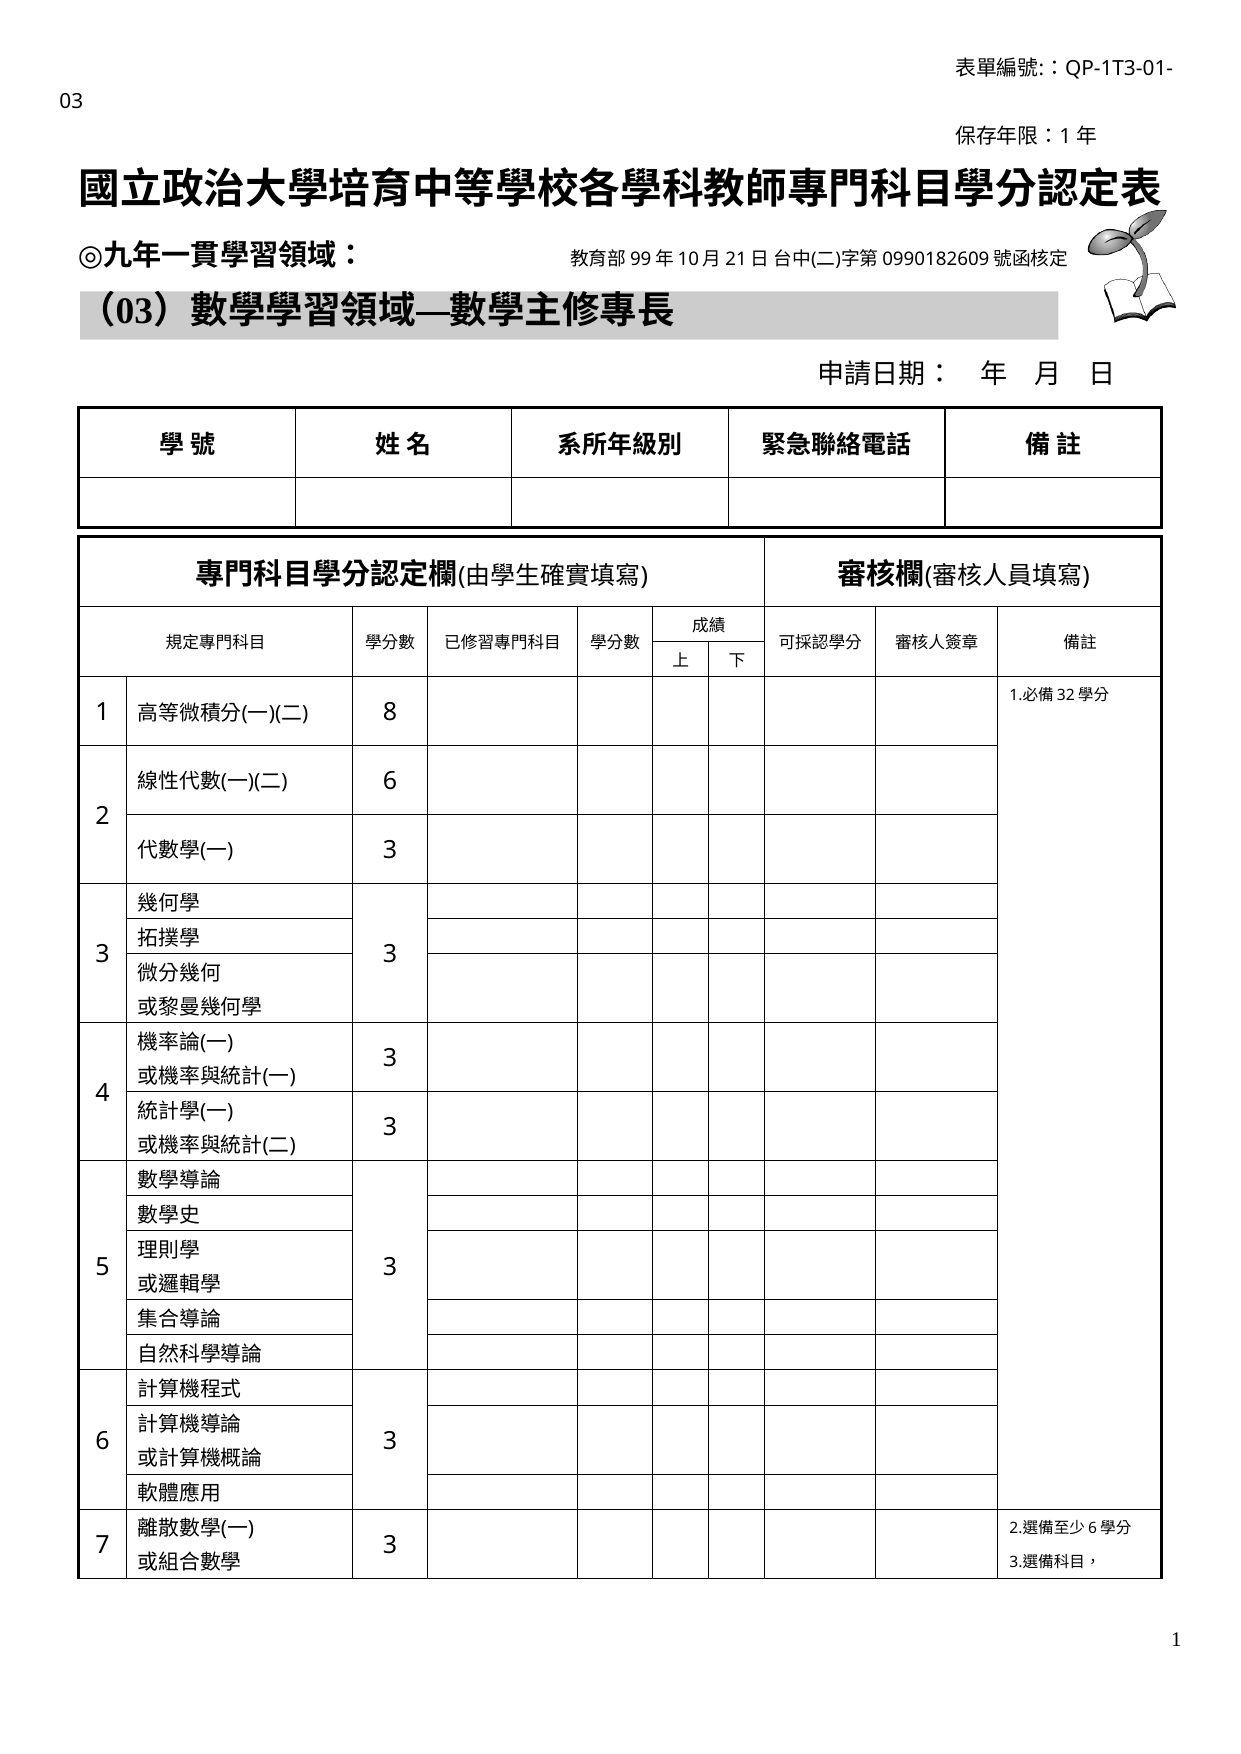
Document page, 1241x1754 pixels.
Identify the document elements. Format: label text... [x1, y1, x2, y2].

table_cell [876, 1092, 997, 1160]
table_cell [653, 1510, 708, 1577]
table_header 緊急聯絡電話 [729, 409, 944, 477]
table_cell [578, 1406, 652, 1473]
table_cell [709, 677, 764, 745]
table_cell 7 [80, 1510, 126, 1577]
table_cell [876, 1475, 997, 1508]
table_cell 代數學(一) [127, 815, 352, 883]
text （03）數學學習領域 數學主修專長 [1059, 294, 1181, 331]
table_cell [946, 478, 1160, 526]
table_header 姓 名 [296, 409, 511, 477]
table_cell [653, 677, 708, 745]
table_cell [765, 919, 875, 953]
table_cell 規定專門科目 [80, 607, 352, 676]
table_cell 3 [353, 1092, 427, 1160]
table_cell [653, 1335, 708, 1369]
table_cell 3 [353, 1510, 427, 1577]
table_cell 離散數學(一) 或組合數學 [127, 1510, 352, 1577]
table_cell [765, 954, 875, 1022]
table_cell 3 [353, 1161, 427, 1369]
table_cell 已修習專門科目 [428, 607, 577, 676]
table_cell [765, 746, 875, 814]
table_cell [428, 1370, 577, 1404]
table_cell [653, 1023, 708, 1091]
table_cell [578, 1510, 652, 1577]
table_cell 成績 [653, 607, 764, 641]
table_cell 統計學(一) 或機率與統計(二) [127, 1092, 352, 1160]
table_cell 可採認學分 [765, 607, 875, 676]
table_cell [428, 1023, 577, 1091]
table_cell [765, 1370, 875, 1404]
table_cell [876, 1510, 997, 1577]
table_cell [876, 1300, 997, 1334]
table_cell [765, 1023, 875, 1091]
table_cell [428, 1300, 577, 1334]
table_cell [765, 1092, 875, 1160]
table_cell [296, 478, 511, 526]
table_cell [578, 1092, 652, 1160]
table_cell [876, 1023, 997, 1091]
table_cell 上 [653, 642, 708, 676]
table_cell [709, 919, 764, 953]
table_header 專門科目學分認定欄(由學生確實填寫) [80, 538, 764, 606]
table_cell 微分幾何 或黎曼幾何學 [127, 954, 352, 1022]
table_cell [428, 1196, 577, 1230]
table_cell [653, 1406, 708, 1473]
table_cell 3 [353, 884, 427, 1022]
table_cell [512, 478, 728, 526]
text ◎九年一貫學習領域： 教育部99年10月21日 台中(二)字第0990182609號函核定 [59, 219, 1087, 287]
table_cell [578, 919, 652, 953]
table_cell 6 [353, 746, 427, 814]
table_cell [709, 1023, 764, 1091]
table_cell 軟體應用 [127, 1475, 352, 1508]
table_cell [428, 746, 577, 814]
table_cell [765, 1231, 875, 1299]
table_cell [876, 1161, 997, 1195]
table_cell [709, 815, 764, 883]
table_cell [428, 815, 577, 883]
table_cell 1 [80, 677, 126, 745]
table_cell 數學史 [127, 1196, 352, 1230]
table_cell [876, 1370, 997, 1404]
table_cell [709, 1406, 764, 1473]
table_cell [765, 1406, 875, 1473]
table_cell 機率論(一) 或機率與統計(一) [127, 1023, 352, 1091]
table_cell 審核人簽章 [876, 607, 997, 676]
table_cell [653, 954, 708, 1022]
table_cell [876, 954, 997, 1022]
table_cell [709, 1370, 764, 1404]
table_cell [653, 884, 708, 918]
table_cell [765, 1335, 875, 1369]
table_cell [765, 1300, 875, 1334]
text （03）數學學習領域 數學主修專長 [59, 294, 80, 331]
table_cell 學分數 [578, 607, 652, 676]
table_cell 計算機程式 [127, 1370, 352, 1404]
text 申請日期： 年 月 日 [59, 338, 1181, 406]
table_cell 3 [353, 815, 427, 883]
table_cell [578, 1475, 652, 1508]
table_cell [876, 1196, 997, 1230]
table_cell [765, 677, 875, 745]
table_cell 3 [353, 1370, 427, 1508]
table_cell [578, 1370, 652, 1404]
table_cell [709, 1300, 764, 1334]
table_cell 2.選備至少6學分 3.選備科目， [998, 1510, 1160, 1577]
table_cell [765, 1475, 875, 1508]
table_cell [578, 1023, 652, 1091]
table_cell [428, 1092, 577, 1160]
table_cell [653, 1475, 708, 1508]
table_cell [428, 1161, 577, 1195]
text 保存年限：1 年 [59, 117, 1181, 151]
table_cell [578, 1161, 652, 1195]
table_cell [729, 478, 944, 526]
table_cell [578, 1335, 652, 1369]
table_cell [709, 1196, 764, 1230]
table_cell 計算機導論 或計算機概論 [127, 1406, 352, 1473]
table_cell [709, 1161, 764, 1195]
table_cell [578, 954, 652, 1022]
table_cell 6 [80, 1370, 126, 1508]
table_cell [428, 1406, 577, 1473]
table_cell 高等微積分(一)(二) [127, 677, 352, 745]
table_cell [578, 1196, 652, 1230]
table_cell [653, 919, 708, 953]
table_cell 8 [353, 677, 427, 745]
table_cell [578, 815, 652, 883]
table_cell [709, 884, 764, 918]
table_cell [428, 677, 577, 745]
table_cell [709, 954, 764, 1022]
table_cell [653, 1092, 708, 1160]
table_cell [709, 1510, 764, 1577]
table_cell [709, 1475, 764, 1508]
table_cell [653, 746, 708, 814]
table_cell 4 [80, 1023, 126, 1160]
table_cell 拓撲學 [127, 919, 352, 953]
table_cell [428, 954, 577, 1022]
table_cell [653, 1300, 708, 1334]
table_cell [876, 1335, 997, 1369]
table_cell [428, 1231, 577, 1299]
table_header 系所年級別 [512, 409, 728, 477]
table_cell [578, 677, 652, 745]
table_cell [765, 1161, 875, 1195]
table_cell 5 [80, 1161, 126, 1369]
table_cell [578, 1300, 652, 1334]
table_cell [709, 1092, 764, 1160]
table_cell [428, 1335, 577, 1369]
table_header 備 註 [946, 409, 1160, 477]
table_cell 3 [353, 1023, 427, 1091]
table_cell [876, 746, 997, 814]
table_cell [876, 677, 997, 745]
table_cell [709, 1335, 764, 1369]
table_cell [578, 1231, 652, 1299]
table_cell [876, 884, 997, 918]
table_cell [709, 1231, 764, 1299]
table_cell 理則學 或邏輯學 [127, 1231, 352, 1299]
table_cell [428, 919, 577, 953]
table_cell [765, 884, 875, 918]
table_cell 線性代數(一)(二) [127, 746, 352, 814]
table_cell [653, 1196, 708, 1230]
text 表單編號:：QP-1T3-01-03 [59, 49, 1181, 117]
table_cell [428, 1475, 577, 1508]
table_cell [653, 1231, 708, 1299]
table_cell [653, 1161, 708, 1195]
table_cell 2 [80, 746, 126, 883]
table_cell [876, 919, 997, 953]
table_header 學 號 [80, 409, 295, 477]
table_cell 集合導論 [127, 1300, 352, 1334]
table_cell 下 [709, 642, 764, 676]
table_cell 數學導論 [127, 1161, 352, 1195]
table_cell [709, 746, 764, 814]
table_cell [428, 1510, 577, 1577]
table_cell [765, 1196, 875, 1230]
table_cell 1.必備32學分 [998, 677, 1160, 1508]
table_cell [578, 884, 652, 918]
table_cell [765, 1510, 875, 1577]
table_cell 3 [80, 884, 126, 1022]
table_cell [876, 815, 997, 883]
table_cell [80, 478, 295, 526]
table_cell [876, 1231, 997, 1299]
table_cell [765, 815, 875, 883]
table_cell [876, 1406, 997, 1473]
table_cell 備註 [998, 607, 1160, 676]
table_header 審核欄(審核人員填寫) [765, 538, 1160, 606]
table_cell [428, 884, 577, 918]
table_cell [653, 1370, 708, 1404]
table_cell 學分數 [353, 607, 427, 676]
text 國立政治大學培育中等學校各學科教師專門科目學分認定表 [59, 151, 1181, 219]
table_cell 自然科學導論 [127, 1335, 352, 1369]
table_cell [578, 746, 652, 814]
table_cell [653, 815, 708, 883]
table_cell 幾何學 [127, 884, 352, 918]
